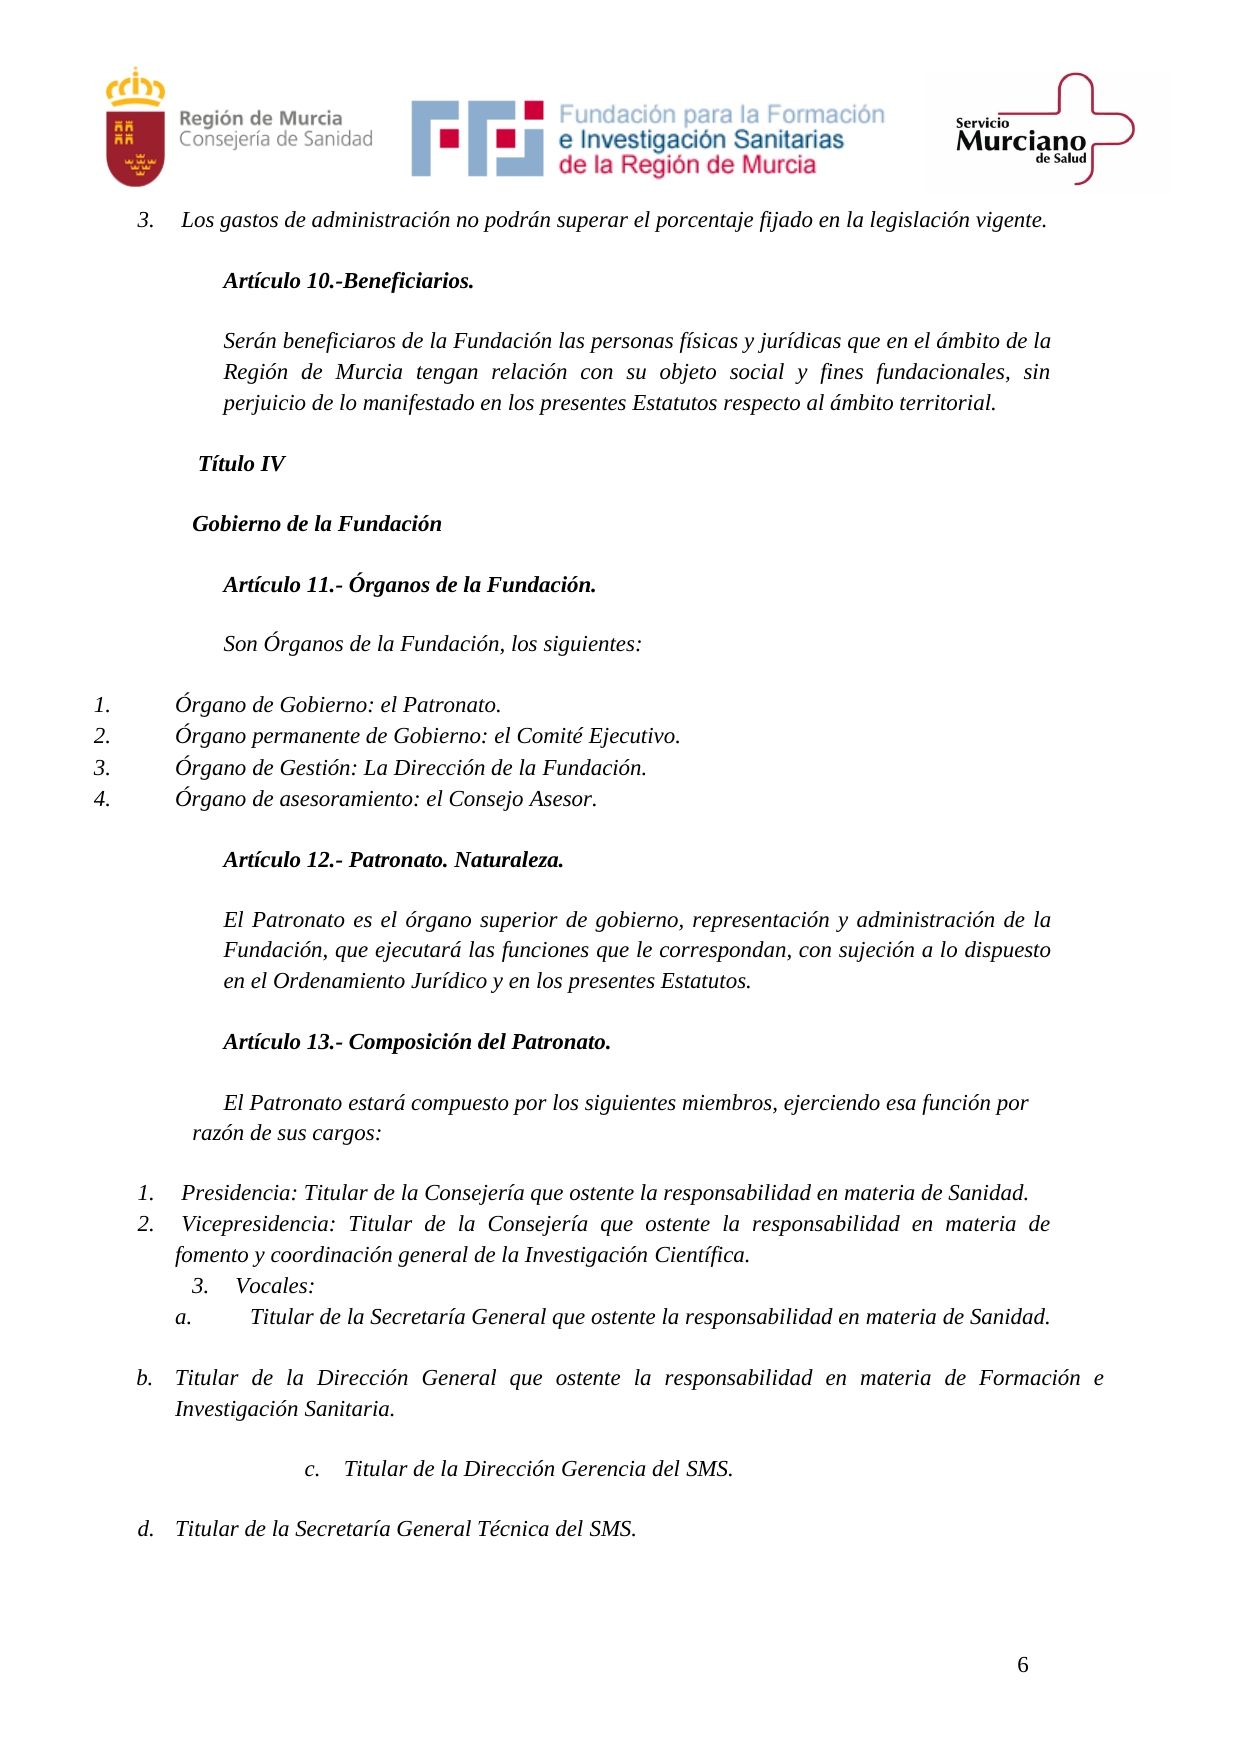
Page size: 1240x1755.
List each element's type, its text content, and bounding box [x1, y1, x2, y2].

list Órgano de asesoramiento: el Consejo Asesor. [94, 785, 1108, 811]
list Órgano permanente de Gobierno: el Comité Ejecutivo. [94, 722, 1108, 749]
list Titular de la Dirección Gerencia del SMS. [304, 1455, 1108, 1481]
text Son Órganos de la Fundación, los siguientes: [223, 630, 1108, 657]
list Los gastos de administración no podrán superar el porcentaje fijado en la legislación vigente. [137, 145, 1108, 233]
subtitle Título IV [198, 450, 1108, 476]
list Presidencia: Titular de la Consejería que ostente la responsabilidad en materia de Sanidad. [137, 1179, 1108, 1206]
list Titular de la Dirección General que ostente la responsabilidad en materia de Formación e Investigación Sanitaria. [136, 1364, 1108, 1421]
text Artículo 11.- Órganos de la Fundación. [223, 571, 1108, 597]
list Vocales: [192, 1273, 1108, 1299]
subtitle Artículo 10.-Beneficiarios. [223, 267, 1108, 293]
list Órgano de Gobierno: el Patronato. [94, 691, 1108, 718]
text Gobierno de la Fundación [192, 510, 1108, 537]
list Titular de la Secretaría General Técnica del SMS. [137, 1515, 1108, 1542]
text El Patronato estará compuesto por los siguientes miembros, ejerciendo esa función por razón de sus cargos: [192, 1088, 1055, 1146]
list Órgano de Gestión: La Dirección de la Fundación. [94, 754, 1108, 780]
text El Patronato es el órgano superior de gobierno, representación y administración de la Fundación, que ejecutará las funciones que le correspondan, con sujeción a lo dispuesto en el Ordenamiento Jurídico y en los presentes Estatutos. [223, 906, 1054, 994]
list Vicepresidencia: Titular de la Consejería que ostente la responsabilidad en materia de fomento y coordinación general de la Investigación Científica. [137, 1211, 1054, 1268]
text Serán beneficiaros de la Fundación las personas físicas y jurídicas que en el ámbito de la Región de Murcia tengan relación con su objeto social y fines fundacionales, sin perjuicio de lo manifestado en los presentes Estatutos respecto al ámbito territorial. [223, 327, 1054, 415]
list Titular de la Secretaría General que ostente la responsabilidad en materia de Sanidad. [175, 1303, 1054, 1330]
subtitle Artículo 12.- Patronato. Naturaleza. [223, 846, 1108, 872]
subtitle Artículo 13.- Composición del Patronato. [223, 1028, 1108, 1054]
